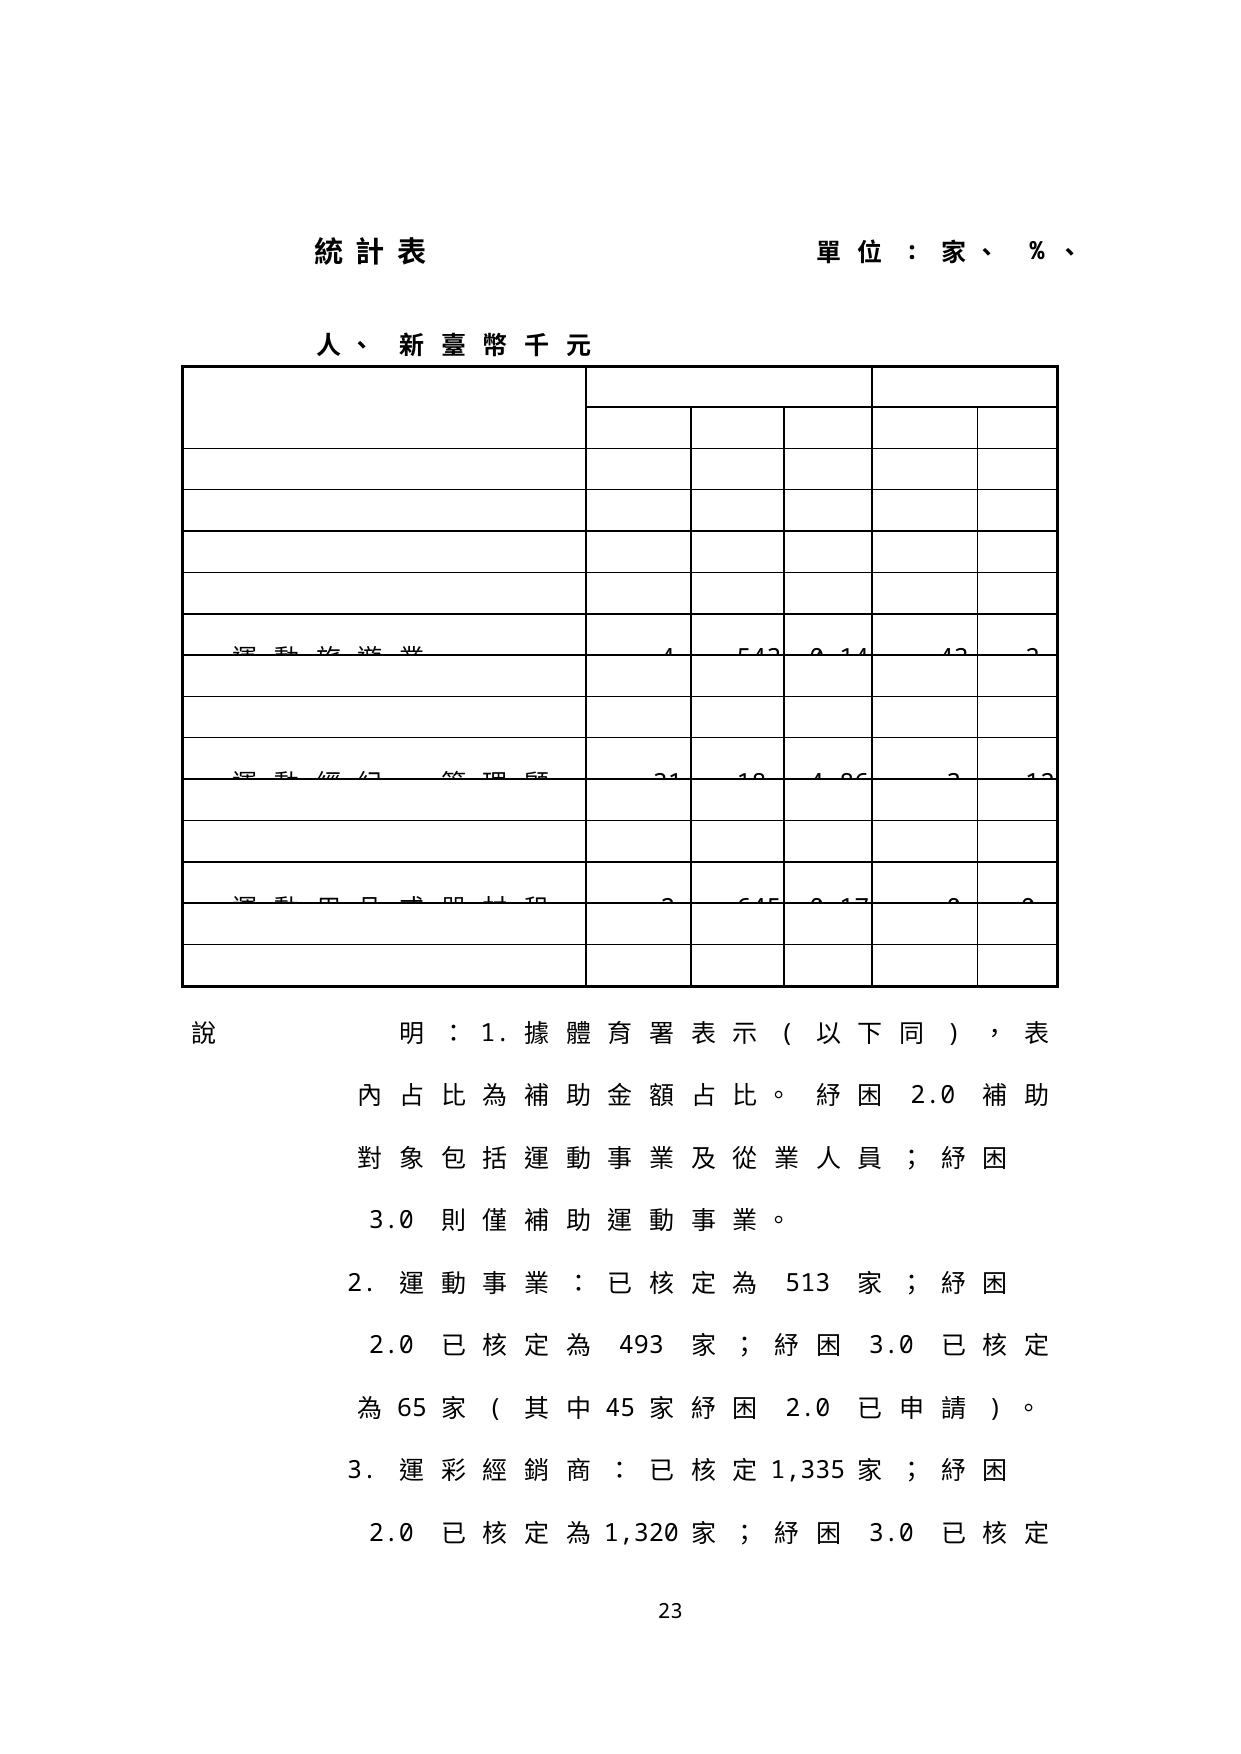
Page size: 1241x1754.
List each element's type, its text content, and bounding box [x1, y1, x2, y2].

table_cell 8,774 [978, 449, 1056, 489]
table_cell 運動場館或設施營建業 [184, 780, 585, 819]
table_cell 運動休閒教育服務業 [184, 490, 585, 530]
table_cell 2,184 [978, 615, 1056, 654]
text 2.運動事業：已核定為513家；紓困2.0已核定為493家；紓困3.0已核定為65家(其中45家紓困2.0已申請)。 [183, 1240, 1058, 1427]
table_cell 21,017 [978, 490, 1056, 530]
table_cell 43 [873, 615, 977, 654]
table_cell 39,378 [978, 945, 1056, 985]
table_cell 核定人數 [873, 408, 977, 447]
table_cell 運動表演業 [184, 573, 585, 613]
table_cell 39,428 [692, 490, 783, 530]
table_cell 4.02 [785, 821, 871, 861]
table_cell 0 [873, 656, 977, 696]
table_cell 3,075 [978, 780, 1056, 819]
table_cell 17,999 [692, 532, 783, 571]
table_cell 6 [587, 904, 690, 944]
table_cell 28.93 [785, 697, 871, 737]
table_cell 8 [587, 449, 690, 489]
table_cell 運動經紀、管理顧問或行政管理業 [184, 738, 585, 778]
table_cell 0 [873, 863, 977, 902]
table_cell 0 [978, 656, 1056, 696]
table_cell 904 [692, 904, 783, 944]
table_cell 運動傳播媒體或資訊出版業 [184, 532, 585, 571]
text 說 明：1.據體育署表示(以下同)，表內占比為補助金額占比。紓困2.0補助對象包括運動事業及從業人員；紓困3.0則僅補助運動事業。 [183, 990, 1058, 1240]
table_cell 1,848 [587, 945, 690, 985]
table_cell 100 [785, 945, 871, 985]
table_cell 166 [873, 449, 977, 489]
table_cell 14 [873, 573, 977, 613]
table_cell 10.40 [785, 490, 871, 530]
table_cell 4.75 [785, 532, 871, 571]
table_header 從業人員補助 [873, 368, 1056, 406]
table_cell 137 [587, 490, 690, 530]
table_cell 127 [978, 738, 1056, 778]
table_cell 占比 [785, 408, 871, 447]
table_cell 109,653 [692, 697, 783, 737]
table_cell 職業或業餘運動業 [184, 449, 585, 489]
table_cell 645 [692, 863, 783, 902]
table_cell 21 [873, 904, 977, 944]
table_cell 0.35 [785, 573, 871, 613]
table_cell 37.10 [785, 780, 871, 819]
table_cell 31 [587, 738, 690, 778]
table_cell 5 [587, 573, 690, 613]
table_cell 0 [978, 821, 1056, 861]
table_cell 0.40 [785, 656, 871, 696]
table_cell 140,612 [692, 780, 783, 819]
table_cell 運動用品或器材製造、批發及零售業 [184, 821, 585, 861]
table_cell 0 [873, 821, 977, 861]
table_cell 1,534 [692, 656, 783, 696]
table_cell 運動旅遊業 [184, 615, 585, 654]
table_cell 運動事業各業別總計 [184, 945, 585, 985]
table_cell 715 [978, 573, 1056, 613]
table_cell 46 [873, 532, 977, 571]
table_cell 1,335 [587, 697, 690, 737]
table_cell 2 [587, 656, 690, 696]
table_cell 449 [873, 490, 977, 530]
table_cell 4.86 [785, 738, 871, 778]
table_cell 金額 [978, 408, 1056, 447]
table_cell 0 [978, 863, 1056, 902]
table_cell 運動博弈業 [184, 697, 585, 737]
table_cell 3 [873, 738, 977, 778]
table_cell 18,418 [692, 738, 783, 778]
table_cell 378,989 [692, 945, 783, 985]
table_cell 0 [873, 697, 977, 737]
table_cell 電子競技業 [184, 656, 585, 696]
table_cell 543 [692, 615, 783, 654]
table_cell 42 [587, 821, 690, 861]
table_cell 2,444 [978, 532, 1056, 571]
table_cell 4 [587, 615, 690, 654]
table_cell 0.17 [785, 863, 871, 902]
table_cell 8.63 [785, 449, 871, 489]
text 表2 截至110年4月底止補貼受疫情影響營運艱困運動事業及相關從業人員辦理情形統計表 單位:家、%、人、新臺幣千元 [203, 177, 1058, 365]
table_cell 2 [587, 863, 690, 902]
table_cell 1,041 [978, 904, 1056, 944]
table_header 運動事業業別 [184, 368, 585, 447]
table_cell 核定家數 [587, 408, 690, 447]
table_cell 0 [978, 697, 1056, 737]
table_cell 71 [873, 780, 977, 819]
text 3.運彩經銷商：已核定1,335家；紓困2.0已核定為1,320家；紓困3.0已核定 [183, 1427, 1058, 1552]
table_cell 13 [587, 532, 690, 571]
table_cell 263 [587, 780, 690, 819]
table_cell 0.24 [785, 904, 871, 944]
table_cell 金額 [692, 408, 783, 447]
table_header 運動事業補助 [587, 368, 871, 406]
table_cell 15,217 [692, 821, 783, 861]
table_cell 0.14 [785, 615, 871, 654]
table_cell 運動用品或器材租賃業 [184, 863, 585, 902]
table_cell 1,327 [692, 573, 783, 613]
table_cell 32,710 [692, 449, 783, 489]
table_cell 813 [873, 945, 977, 985]
table_cell 運動保健業 [184, 904, 585, 944]
